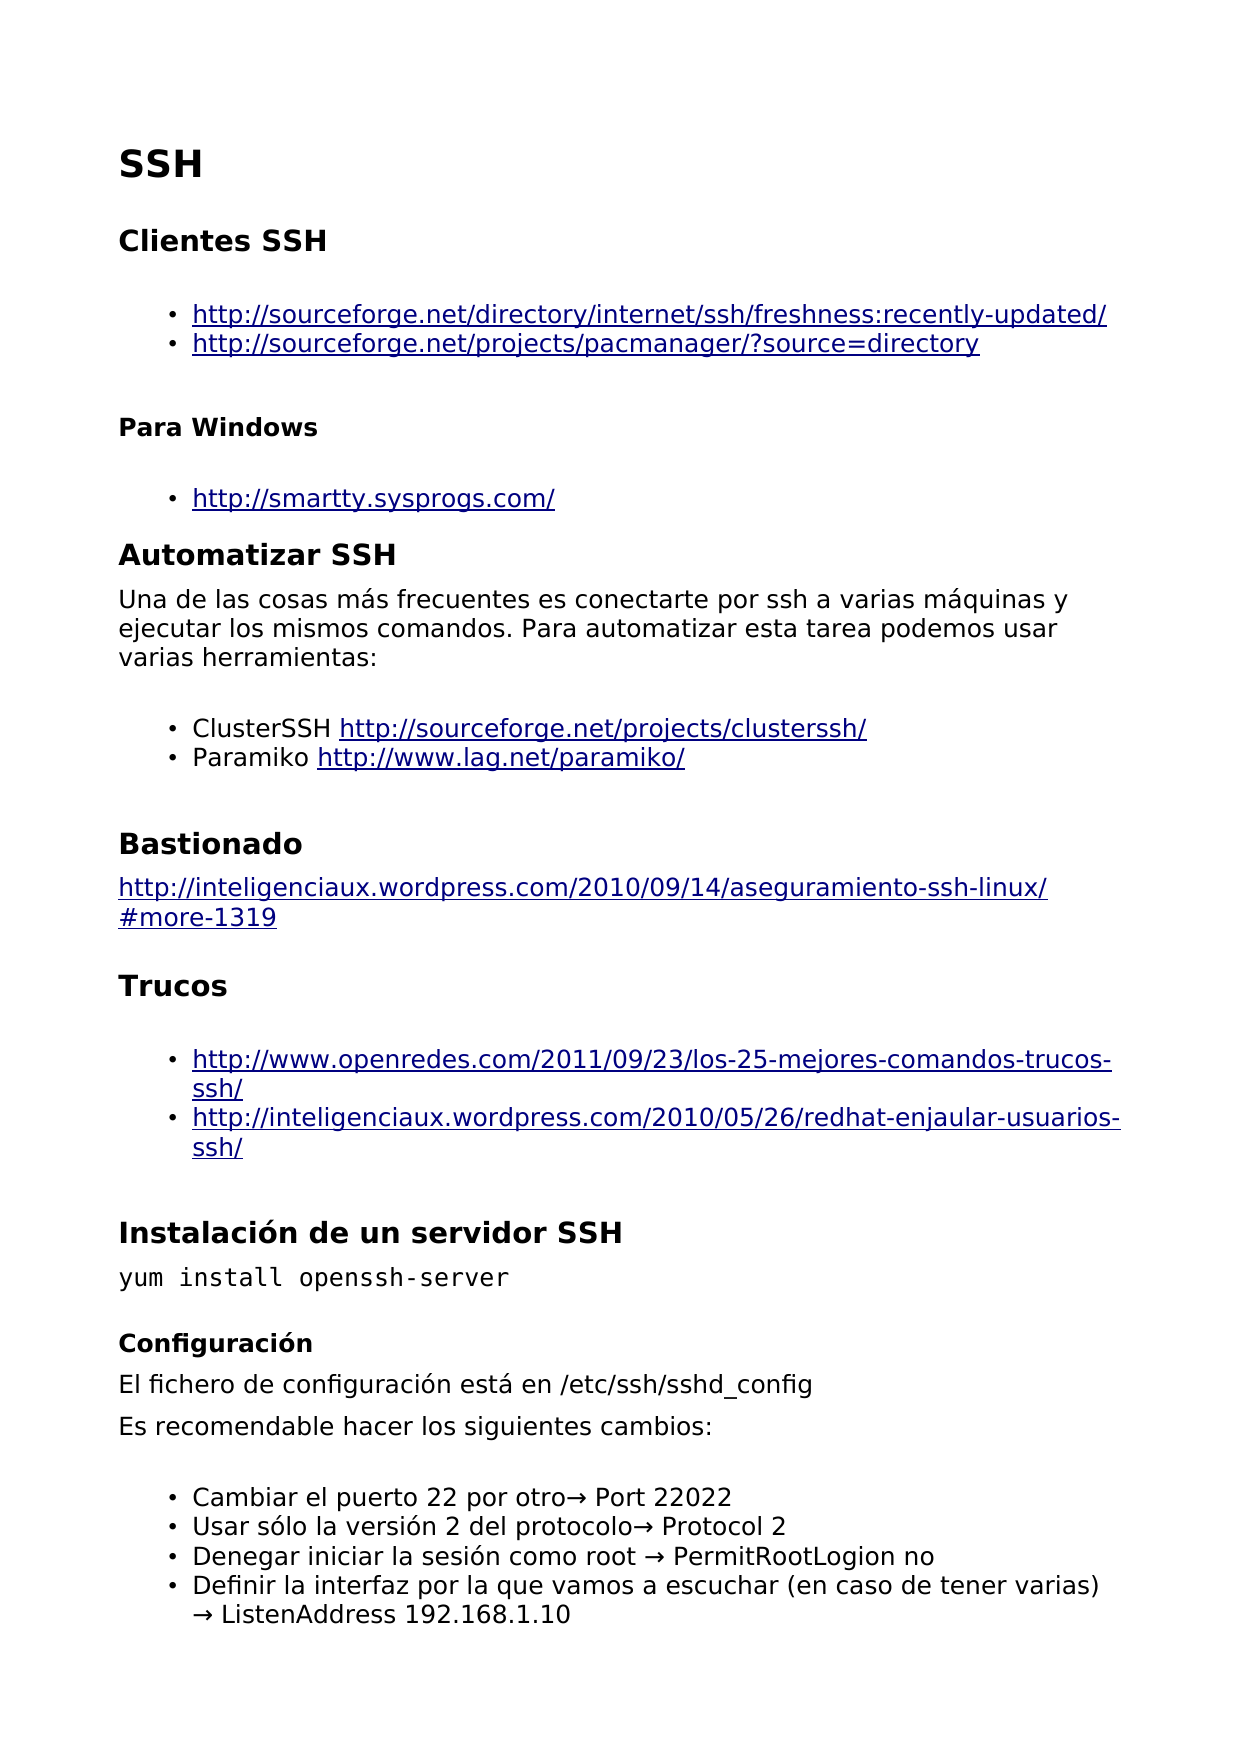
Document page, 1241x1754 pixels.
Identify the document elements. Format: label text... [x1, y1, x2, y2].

list http://sourceforge.net/directory/internet/ssh/freshness:recently-updated/ [177, 300, 1122, 329]
list Cambiar el puerto 22 por otro→ Port 22022 [177, 1483, 1122, 1512]
list Definir la interfaz por la que vamos a escuchar (en caso de tener varias) → ListenAddress 192.168.1.10 [177, 1571, 1122, 1629]
text Una de las cosas más frecuentes es conectarte por ssh a varias máquinas y ejecutar los mismos comandos. Para automatizar esta tarea podemos usar varias herramientas: [118, 585, 1122, 672]
list ClusterSSH http://sourceforge.net/projects/clusterssh/ [177, 714, 1122, 743]
subtitle Para Windows [118, 413, 1122, 442]
subtitle Clientes SSH [118, 224, 1122, 258]
text http://inteligenciaux.wordpress.com/2010/09/14/aseguramiento-ssh-linux/#more-1319 [118, 873, 1122, 932]
list http://www.openredes.com/2011/09/23/los-25-mejores-comandos-trucos-ssh/ [177, 1045, 1122, 1104]
list Paramiko http://www.lag.net/paramiko/ [177, 743, 1122, 773]
text yum install openssh-server [118, 1263, 1122, 1292]
list Denegar iniciar la sesión como root → PermitRootLogion no [177, 1542, 1122, 1571]
list http://sourceforge.net/projects/pacmanager/?source=directory [177, 329, 1122, 358]
subtitle Configuración [118, 1329, 1122, 1358]
list Usar sólo la versión 2 del protocolo→ Protocol 2 [177, 1512, 1122, 1542]
subtitle SSH [118, 143, 1122, 187]
list http://smartty.sysprogs.com/ [177, 484, 1122, 513]
subtitle Instalación de un servidor SSH [118, 1216, 1122, 1250]
list http://inteligenciaux.wordpress.com/2010/05/26/redhat-enjaular-usuarios-ssh/ [177, 1104, 1122, 1162]
subtitle Automatizar SSH [118, 538, 1122, 572]
subtitle Bastionado [118, 827, 1122, 861]
text El fichero de configuración está en /etc/ssh/sshd_config [118, 1371, 1122, 1400]
text Es recomendable hacer los siguientes cambios: [118, 1412, 1122, 1441]
subtitle Trucos [118, 969, 1122, 1003]
